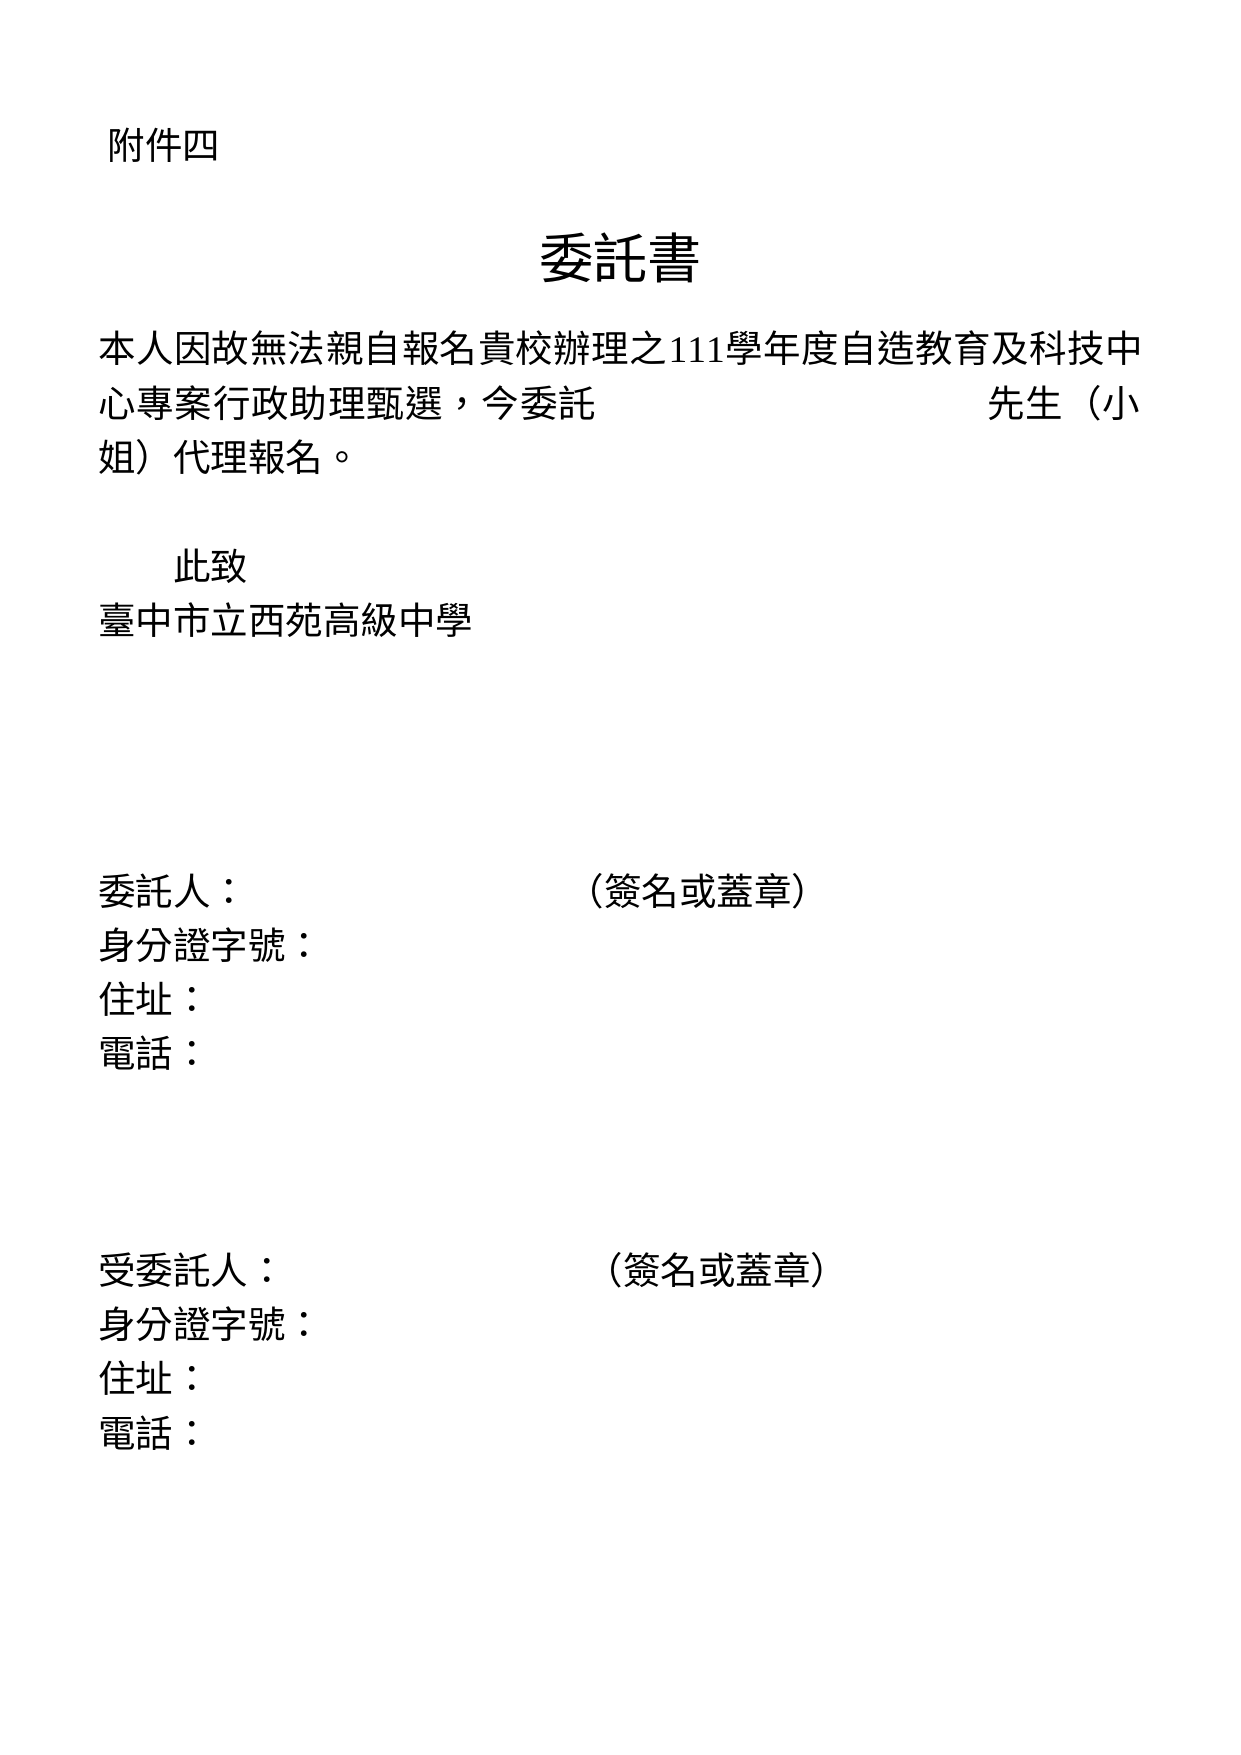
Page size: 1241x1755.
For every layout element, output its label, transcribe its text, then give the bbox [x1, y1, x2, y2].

text 受委託人： （簽名或蓋章） [98, 1241, 1143, 1295]
text 電話： [98, 1404, 1143, 1458]
text 本人因故無法親自報名貴校辦理之111學年度自造教育及科技中心專案行政助理甄選，今委託 先生（小姐）代理報名。 [98, 319, 1143, 482]
text 身分證字號： [98, 916, 1143, 970]
text 附件四 [98, 114, 1143, 171]
text 此致 [98, 536, 1143, 591]
text 身分證字號： [98, 1295, 1143, 1349]
text 委託人： （簽名或蓋章） [98, 862, 1143, 916]
text 委託書 [98, 216, 1143, 294]
text 臺中市立西苑高級中學 [98, 591, 1143, 645]
text 住址： [98, 970, 1143, 1024]
text 住址： [98, 1349, 1143, 1404]
text 電話： [98, 1024, 1143, 1079]
